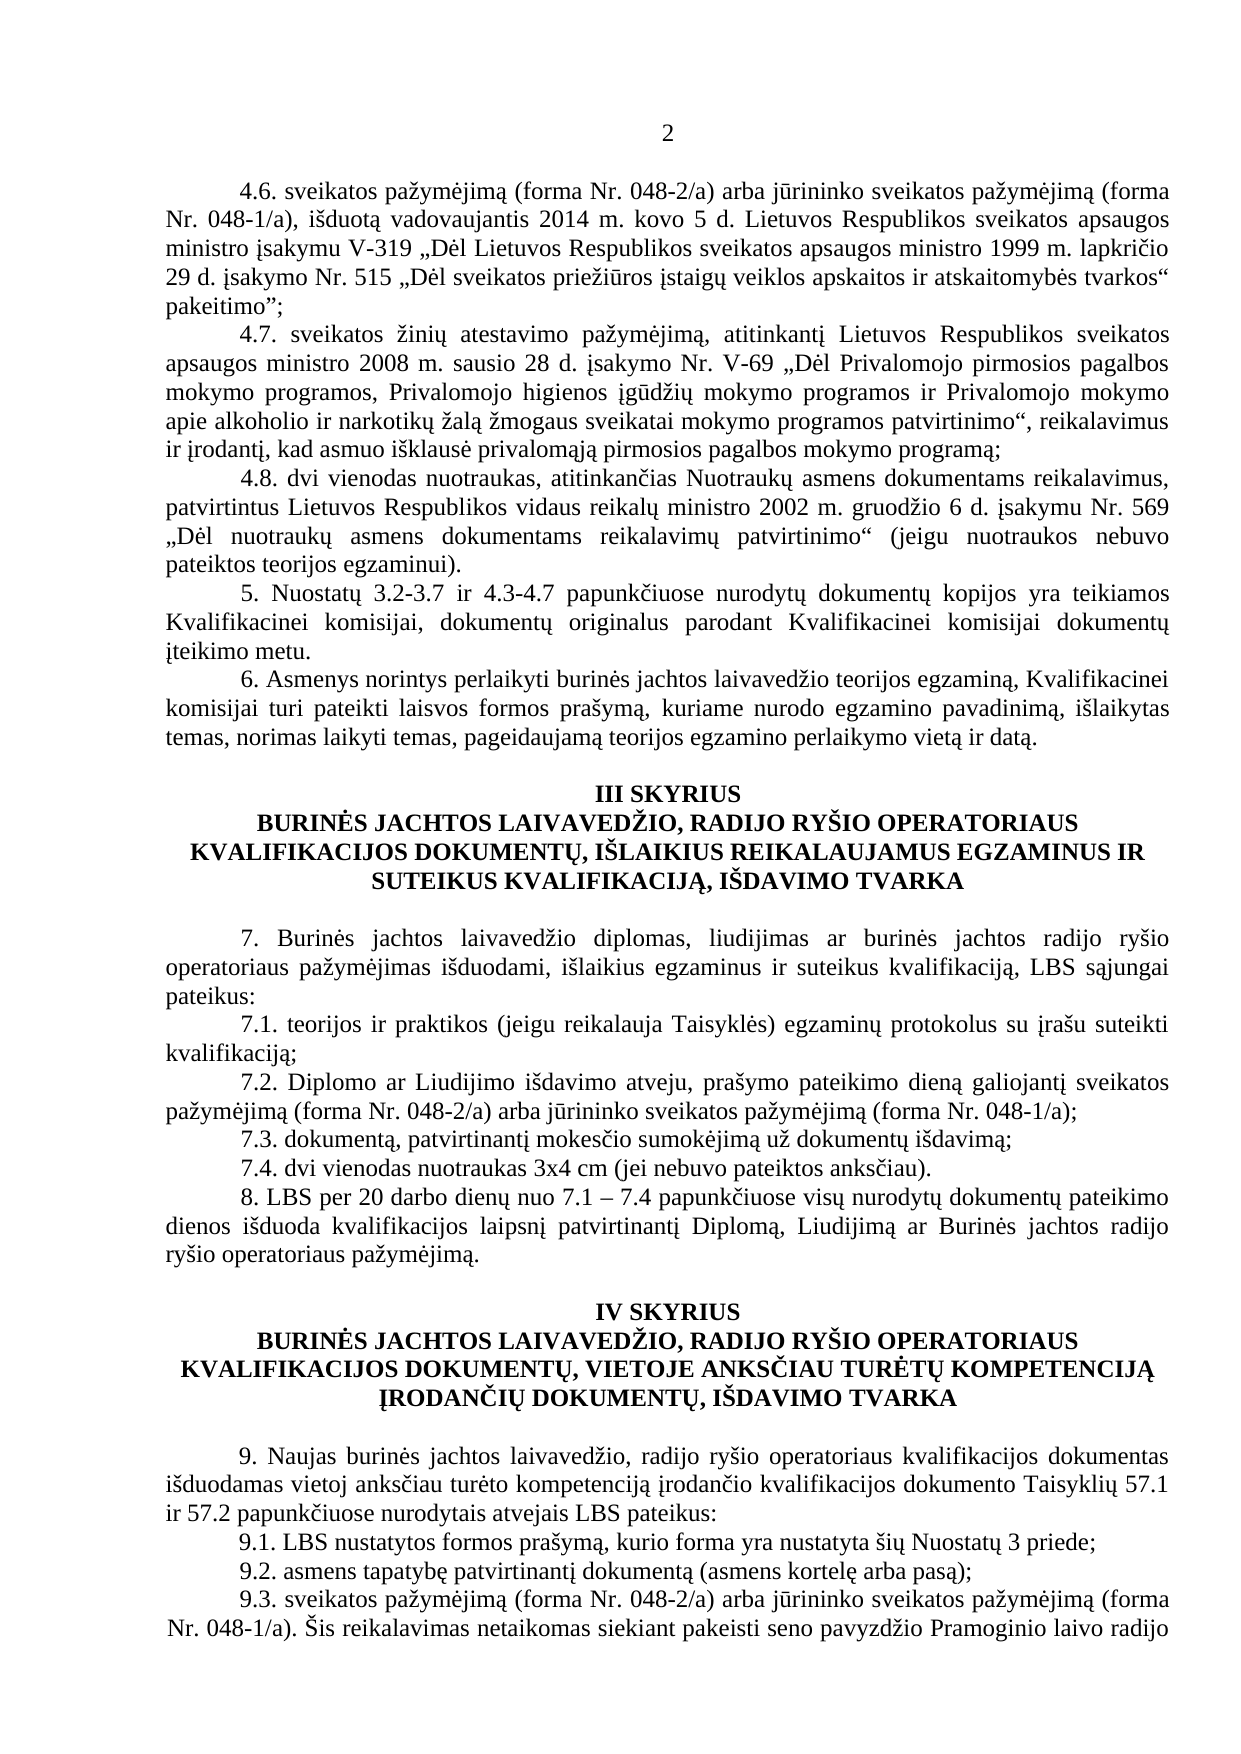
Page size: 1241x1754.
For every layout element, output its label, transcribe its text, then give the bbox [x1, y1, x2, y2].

text 7. Burinės jachtos laivavedžio diplomas, liudijimas ar burinės jachtos radijo ryšio operatoriaus pažymėjimas išduodami, išlaikius egzaminus ir suteikus kvalifikaciją, LBS sąjungai pateikus: [165, 923, 1170, 1009]
text III SKYRIUS [165, 779, 1170, 808]
text 4.6. sveikatos pažymėjimą (forma Nr. 048-2/a) arba jūrininko sveikatos pažymėjimą (forma Nr. 048-1/a), išduotą vadovaujantis 2014 m. kovo 5 d. Lietuvos Respublikos sveikatos apsaugos ministro įsakymu V-319 „Dėl Lietuvos Respublikos sveikatos apsaugos ministro 1999 m. lapkričio 29 d. įsakymo Nr. 515 „Dėl sveikatos priežiūros įstaigų veiklos apskaitos ir atskaitomybės tvarkos“ pakeitimo”; [165, 176, 1170, 319]
text 7.4. dvi vienodas nuotraukas 3x4 cm (jei nebuvo pateiktos anksčiau). [165, 1153, 1170, 1182]
text BURINĖS JACHTOS LAIVAVEDŽIO, RADIJO RYŠIO OPERATORIAUS KVALIFIKACIJOS DOKUMENTŲ, VIETOJE ANKSČIAU TURĖTŲ KOMPETENCIJĄ ĮRODANČIŲ DOKUMENTŲ, IŠDAVIMO TVARKA [165, 1326, 1170, 1412]
text 5. Nuostatų 3.2-3.7 ir 4.3-4.7 papunkčiuose nurodytų dokumentų kopijos yra teikiamos Kvalifikacinei komisijai, dokumentų originalus parodant Kvalifikacinei komisijai dokumentų įteikimo metu. [165, 578, 1170, 664]
text 9.3. sveikatos pažymėjimą (forma Nr. 048-2/a) arba jūrininko sveikatos pažymėjimą (forma Nr. 048-1/a). Šis reikalavimas netaikomas siekiant pakeisti seno pavyzdžio Pramoginio laivo radijo [167, 1584, 1170, 1642]
text 6. Asmenys norintys perlaikyti burinės jachtos laivavedžio teorijos egzaminą, Kvalifikacinei komisijai turi pateikti laisvos formos prašymą, kuriame nurodo egzamino pavadinimą, išlaikytas temas, norimas laikyti temas, pageidaujamą teorijos egzamino perlaikymo vietą ir datą. [165, 664, 1170, 751]
text BURINĖS JACHTOS LAIVAVEDŽIO, RADIJO RYŠIO OPERATORIAUS KVALIFIKACIJOS DOKUMENTŲ, IŠLAIKIUS REIKALAUJAMUS EGZAMINUS IR SUTEIKUS KVALIFIKACIJĄ, IŠDAVIMO TVARKA [165, 808, 1170, 894]
text 7.3. dokumentą, patvirtinantį mokesčio sumokėjimą už dokumentų išdavimą; [165, 1124, 1170, 1153]
text 9.1. LBS nustatytos formos prašymą, kurio forma yra nustatyta šių Nuostatų 3 priede; [165, 1527, 1170, 1556]
text 7.1. teorijos ir praktikos (jeigu reikalauja Taisyklės) egzaminų protokolus su įrašu suteikti kvalifikaciją; [165, 1009, 1170, 1067]
text 8. LBS per 20 darbo dienų nuo 7.1 – 7.4 papunkčiuose visų nurodytų dokumentų pateikimo dienos išduoda kvalifikacijos laipsnį patvirtinantį Diplomą, Liudijimą ar Burinės jachtos radijo ryšio operatoriaus pažymėjimą. [165, 1182, 1170, 1268]
text 9. Naujas burinės jachtos laivavedžio, radijo ryšio operatoriaus kvalifikacijos dokumentas išduodamas vietoj anksčiau turėto kompetenciją įrodančio kvalifikacijos dokumento Taisyklių 57.1 ir 57.2 papunkčiuose nurodytais atvejais LBS pateikus: [165, 1441, 1170, 1527]
text IV SKYRIUS [165, 1297, 1170, 1326]
text 4.7. sveikatos žinių atestavimo pažymėjimą, atitinkantį Lietuvos Respublikos sveikatos apsaugos ministro 2008 m. sausio 28 d. įsakymo Nr. V-69 „Dėl Privalomojo pirmosios pagalbos mokymo programos, Privalomojo higienos įgūdžių mokymo programos ir Privalomojo mokymo apie alkoholio ir narkotikų žalą žmogaus sveikatai mokymo programos patvirtinimo“, reikalavimus ir įrodantį, kad asmuo išklausė privalomąją pirmosios pagalbos mokymo programą; [165, 319, 1170, 463]
text 9.2. asmens tapatybę patvirtinantį dokumentą (asmens kortelę arba pasą); [167, 1556, 1170, 1584]
text 4.8. dvi vienodas nuotraukas, atitinkančias Nuotraukų asmens dokumentams reikalavimus, patvirtintus Lietuvos Respublikos vidaus reikalų ministro 2002 m. gruodžio 6 d. įsakymu Nr. 569 „Dėl nuotraukų asmens dokumentams reikalavimų patvirtinimo“ (jeigu nuotraukos nebuvo pateiktos teorijos egzaminui). [165, 463, 1170, 578]
text 7.2. Diplomo ar Liudijimo išdavimo atveju, prašymo pateikimo dieną galiojantį sveikatos pažymėjimą (forma Nr. 048-2/a) arba jūrininko sveikatos pažymėjimą (forma Nr. 048-1/a); [165, 1067, 1170, 1124]
